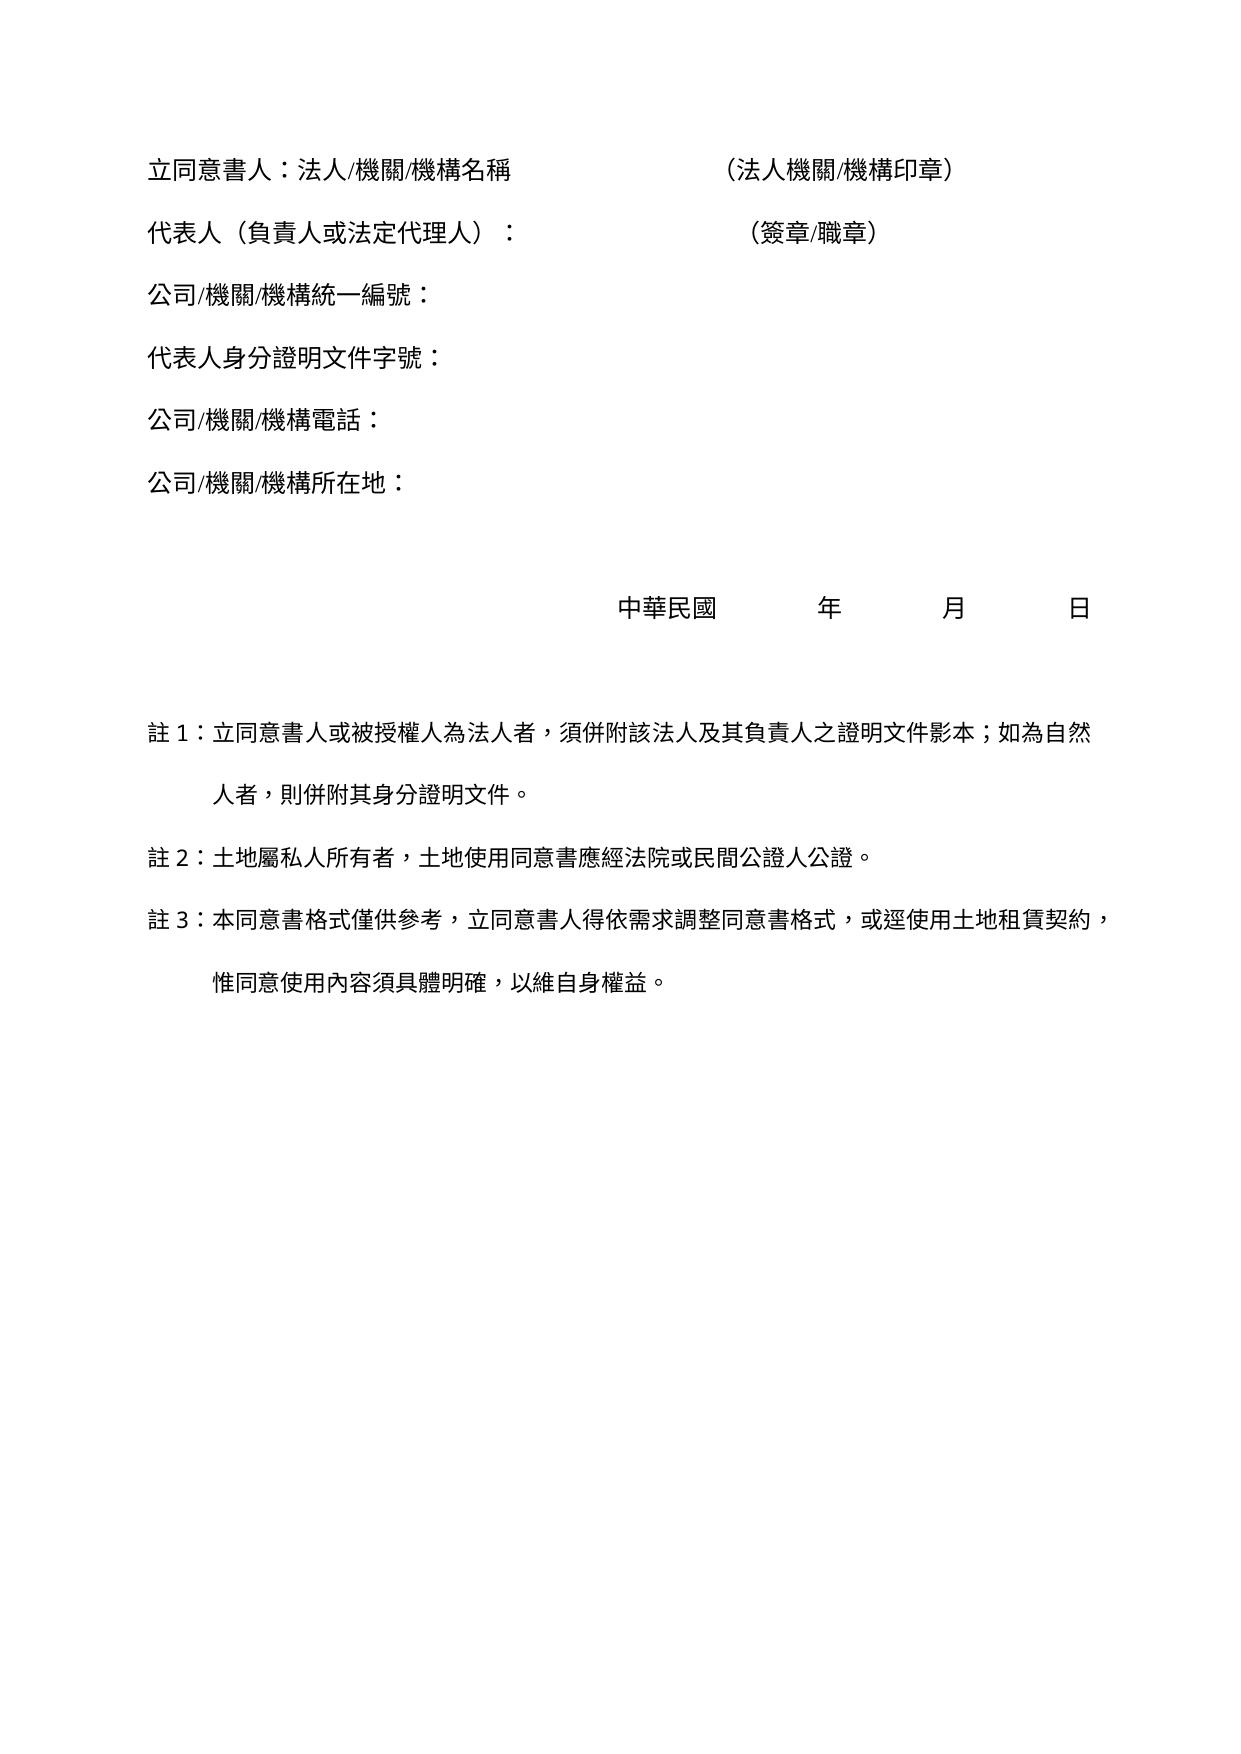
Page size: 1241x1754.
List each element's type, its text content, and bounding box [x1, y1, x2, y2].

text 中華民國 年 月 日 [148, 564, 1092, 627]
text 公司/機關/機構所在地： [148, 439, 1092, 502]
text 公司/機關/機構電話： [148, 377, 1092, 439]
text 代表人身分證明文件字號： [148, 314, 1092, 377]
text 公司/機關/機構統一編號： [148, 252, 1092, 314]
text 註3：本同意書格式僅供參考，立同意書人得依需求調整同意書格式，或逕使用土地租賃契約，惟同意使用內容須具體明確，以維自身權益。 [148, 877, 1092, 1002]
text 註2：土地屬私人所有者，土地使用同意書應經法院或民間公證人公證。 [148, 814, 1092, 877]
text 立同意書人：法人/機關/機構名稱 （法人機關/機構印章） [148, 127, 1092, 189]
text 代表人（負責人或法定代理人）： （簽章/職章） [148, 189, 1092, 252]
text 註1：立同意書人或被授權人為法人者，須併附該法人及其負責人之證明文件影本；如為自然人者，則併附其身分證明文件。 [148, 689, 1092, 814]
